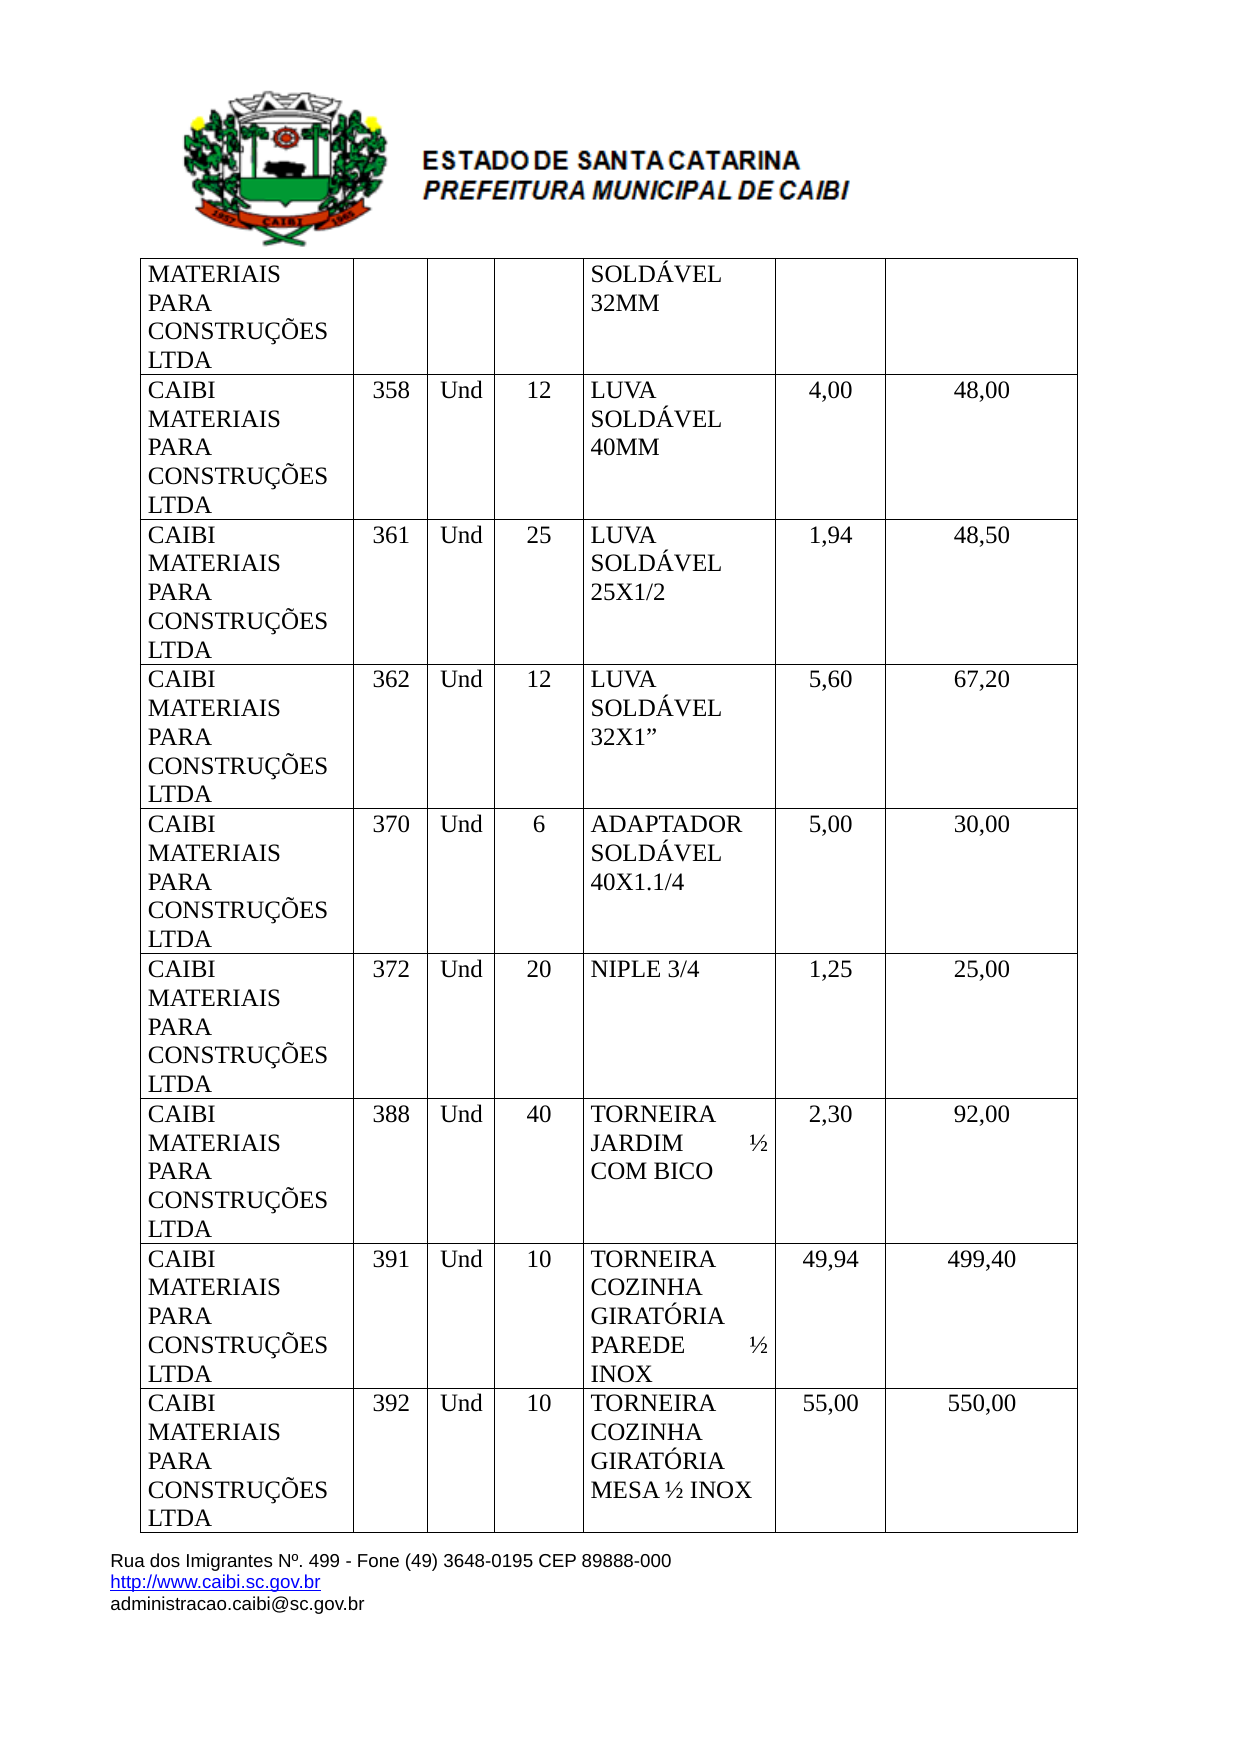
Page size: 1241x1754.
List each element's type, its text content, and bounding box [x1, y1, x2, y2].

table_cell 550,00 [886, 1389, 1077, 1532]
table_cell 55,00 [776, 1389, 885, 1532]
table_cell [495, 259, 583, 374]
table_cell CAIBI MATERIAIS PARA CONSTRUÇÕES LTDA [141, 809, 353, 953]
table_cell 49,94 [776, 1244, 885, 1387]
table_cell TORNEIRA JARDIM ½ COM BICO [584, 1099, 775, 1243]
table_cell 5,00 [776, 809, 885, 953]
table_cell LUVA SOLDÁVEL 32X1” [584, 665, 775, 808]
table_cell Und [428, 665, 494, 808]
table_cell 2,30 [776, 1099, 885, 1243]
table_cell MATERIAIS PARA CONSTRUÇÕES LTDA [141, 259, 353, 374]
table_cell 499,40 [886, 1244, 1077, 1387]
table_cell SOLDÁVEL 32MM [584, 259, 775, 374]
table_cell 25 [495, 520, 583, 663]
table_cell 4,00 [776, 375, 885, 519]
table_cell 92,00 [886, 1099, 1077, 1243]
table_cell Und [428, 954, 494, 1098]
table_cell 48,50 [886, 520, 1077, 663]
table_cell 12 [495, 665, 583, 808]
table_cell 10 [495, 1389, 583, 1532]
table_cell [354, 259, 427, 374]
table_cell CAIBI MATERIAIS PARA CONSTRUÇÕES LTDA [141, 520, 353, 663]
table_cell 12 [495, 375, 583, 519]
table_cell [428, 259, 494, 374]
table_cell NIPLE 3/4 [584, 954, 775, 1098]
table_cell 40 [495, 1099, 583, 1243]
table_cell LUVA SOLDÁVEL 40MM [584, 375, 775, 519]
table_cell CAIBI MATERIAIS PARA CONSTRUÇÕES LTDA [141, 375, 353, 519]
table_cell Und [428, 1099, 494, 1243]
table_cell Und [428, 520, 494, 663]
table_cell 20 [495, 954, 583, 1098]
table_cell CAIBI MATERIAIS PARA CONSTRUÇÕES LTDA [141, 665, 353, 808]
table_cell TORNEIRA COZINHA GIRATÓRIA PAREDE ½ INOX [584, 1244, 775, 1387]
table_cell 361 [354, 520, 427, 663]
table_cell TORNEIRA COZINHA GIRATÓRIA MESA ½ INOX [584, 1389, 775, 1532]
table_cell [776, 259, 885, 374]
table_cell Und [428, 375, 494, 519]
table_cell 1,25 [776, 954, 885, 1098]
table_cell 362 [354, 665, 427, 808]
table_cell 10 [495, 1244, 583, 1387]
table_cell 391 [354, 1244, 427, 1387]
table_cell Und [428, 1244, 494, 1387]
table_cell 5,60 [776, 665, 885, 808]
table_cell 25,00 [886, 954, 1077, 1098]
table_cell 6 [495, 809, 583, 953]
table_cell 372 [354, 954, 427, 1098]
table_cell CAIBI MATERIAIS PARA CONSTRUÇÕES LTDA [141, 1099, 353, 1243]
table_cell 388 [354, 1099, 427, 1243]
table_cell 370 [354, 809, 427, 953]
table_cell 358 [354, 375, 427, 519]
table_cell ADAPTADOR SOLDÁVEL 40X1.1/4 [584, 809, 775, 953]
table_cell CAIBI MATERIAIS PARA CONSTRUÇÕES LTDA [141, 954, 353, 1098]
table_cell 67,20 [886, 665, 1077, 808]
table_cell 30,00 [886, 809, 1077, 953]
table_cell 392 [354, 1389, 427, 1532]
table_cell Und [428, 809, 494, 953]
table_cell 48,00 [886, 375, 1077, 519]
table_cell LUVA SOLDÁVEL 25X1/2 [584, 520, 775, 663]
table_cell [886, 259, 1077, 374]
table_cell 1,94 [776, 520, 885, 663]
table_cell CAIBI MATERIAIS PARA CONSTRUÇÕES LTDA [141, 1389, 353, 1532]
table_cell Und [428, 1389, 494, 1532]
table_cell CAIBI MATERIAIS PARA CONSTRUÇÕES LTDA [141, 1244, 353, 1387]
